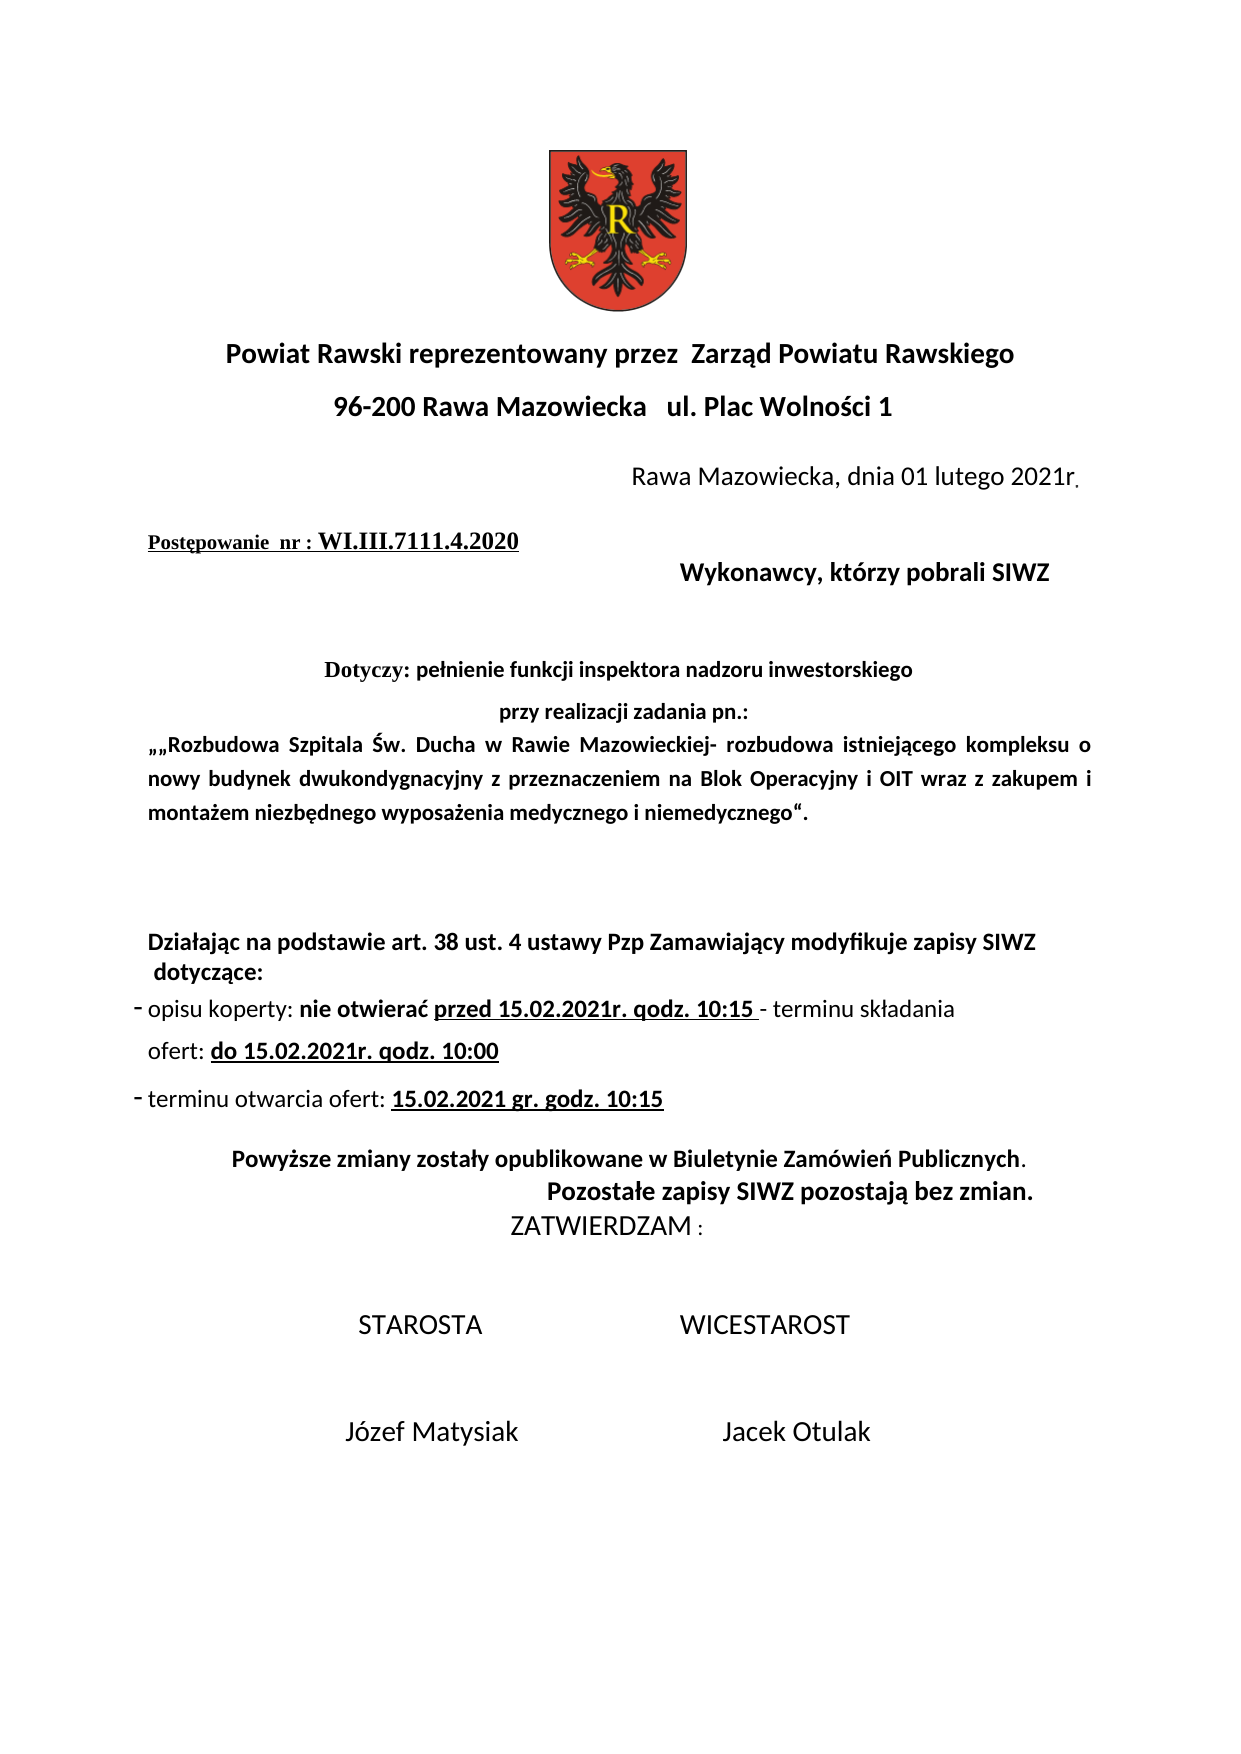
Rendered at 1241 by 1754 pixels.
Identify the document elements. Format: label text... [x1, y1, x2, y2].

text ZATWIERDZAM : [148, 1207, 1093, 1243]
text Powiat Rawski reprezentowany przez Zarząd Powiatu Rawskiego [148, 335, 1093, 371]
list opisu koperty: nie otwierać przed 15.02.2021r. qodz. 10:15 - terminu składania ofert: do 15.02.2021r. qodz. 10:00 [133, 987, 967, 1066]
text Pozostałe zapisy SIWZ pozostają bez zmian. [148, 1174, 1034, 1207]
list terminu otwarcia ofert: 15.02.2021 gr. godz. 10:15 [133, 1077, 967, 1116]
text Dotyczy: pełnienie funkcji inspektora nadzoru inwestorskiego [148, 655, 1100, 683]
text przy realizacji zadania pn.: [148, 697, 1100, 725]
text dotyczące: [148, 956, 1093, 987]
text STAROSTA WICESTAROST [148, 1306, 1093, 1342]
text „„Rozbudowa Szpitala Św. Ducha w Rawie Mazowieckiej- rozbudowa istniejącego kompleksu o nowy budynek dwukondygnacyjny z przeznaczeniem na Blok Operacyjny i OIT wraz z zakupem i montażem niezbędnego wyposażenia medycznego i niemedycznego“. [148, 725, 1093, 827]
text 96-200 Rawa Mazowiecka ul. Plac Wolności 1 [148, 388, 1078, 424]
text Powyższe zmiany zostały opublikowane w Biuletynie Zamówień Publicznych. [166, 1143, 1093, 1174]
text Wykonawcy, którzy pobrali SIWZ [148, 555, 1049, 588]
text Józef Matysiak Jacek Otulak [148, 1413, 1093, 1448]
text Postępowanie nr : WI.III.7111.4.2020 [148, 526, 1093, 555]
text Działając na podstawie art. 38 ust. 4 ustawy Pzp Zamawiający modyfikuje zapisy SIWZ [148, 926, 1093, 956]
text Rawa Mazowiecka, dnia 01 lutego 2021r [148, 459, 1078, 492]
